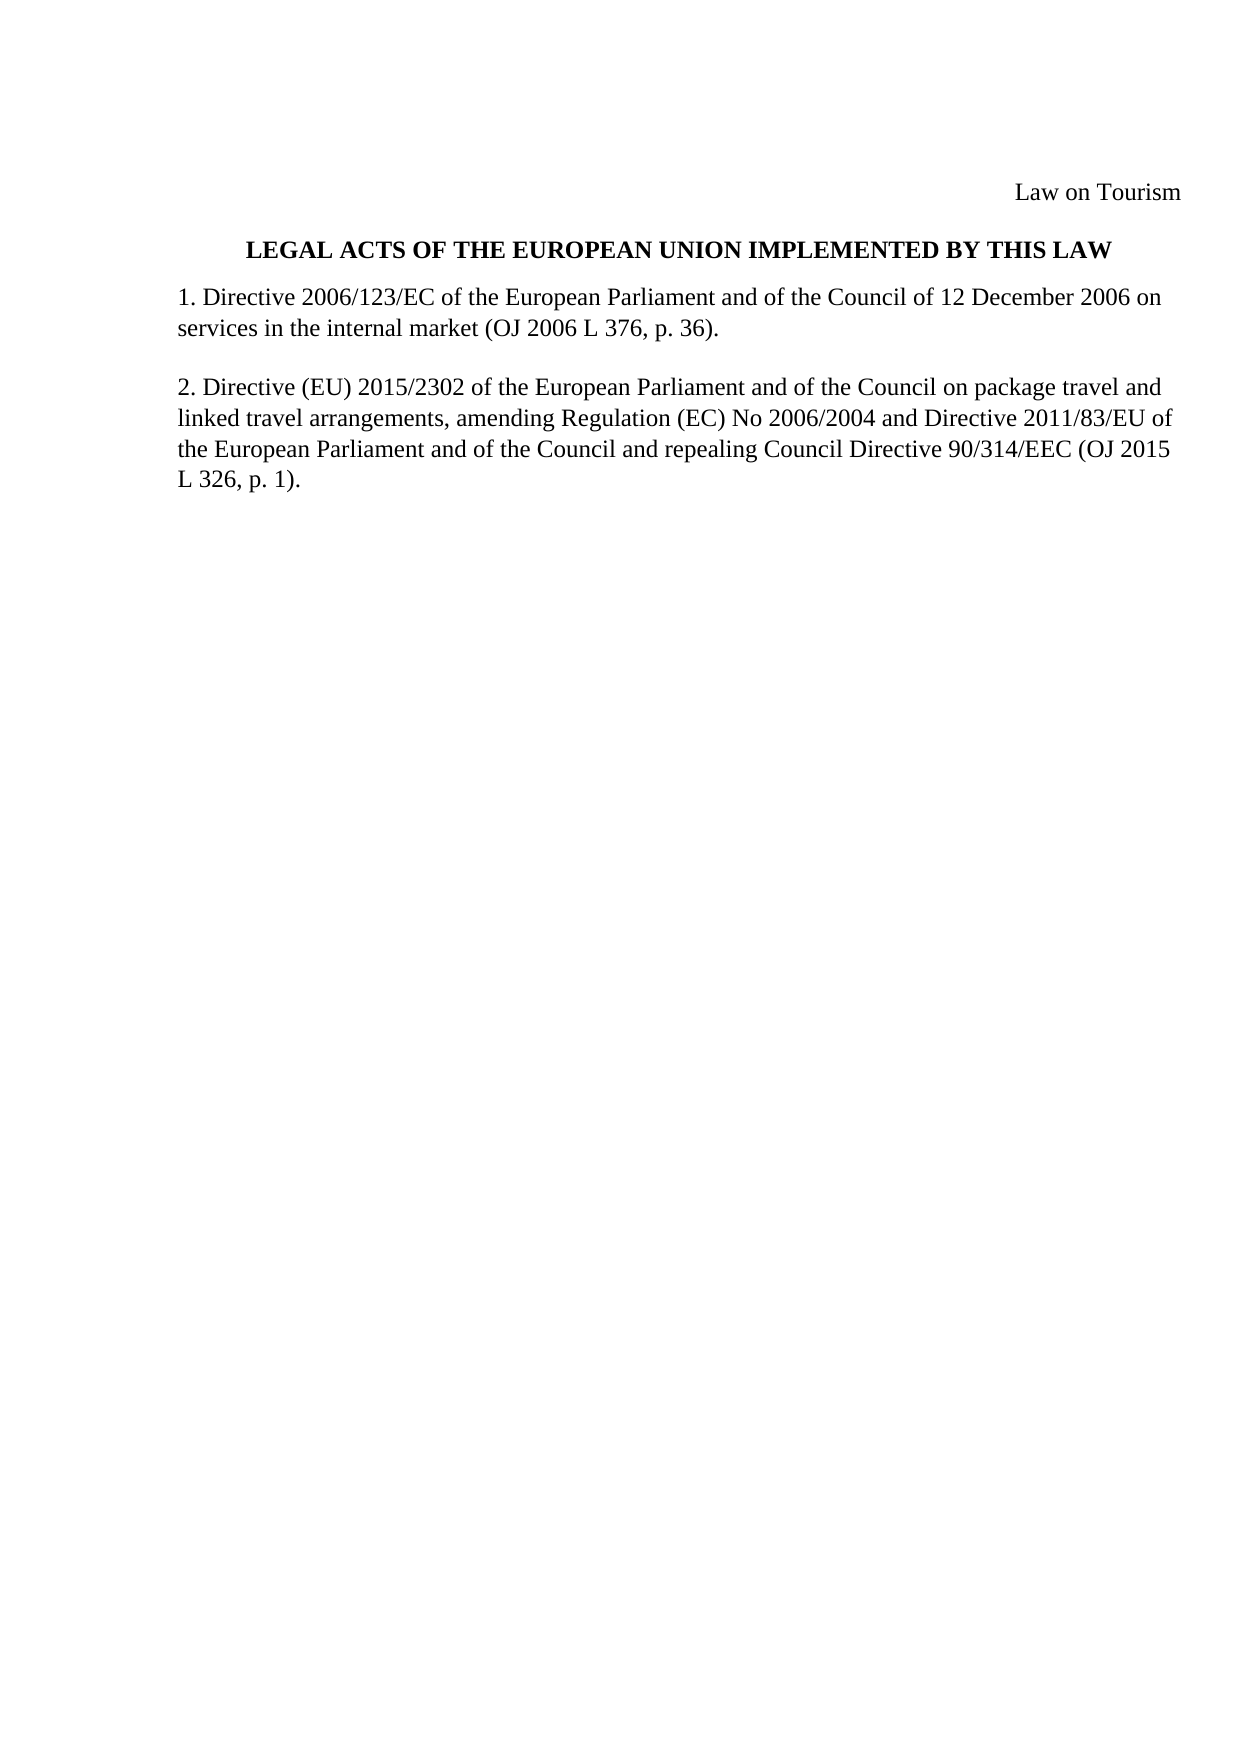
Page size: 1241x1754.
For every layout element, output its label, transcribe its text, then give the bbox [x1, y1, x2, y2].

text 1. Directive 2006/123/EC of the European Parliament and of the Council of 12 December 2006 on services in the internal market (OJ 2006 L 376, p. 36). [177, 282, 1181, 342]
text LEGAL ACTS OF THE EUROPEAN UNION IMPLEMENTED BY THIS LAW [177, 235, 1181, 263]
text 2. Directive (EU) 2015/2302 of the European Parliament and of the Council on package travel and linked travel arrangements, amending Regulation (EC) No 2006/2004 and Directive 2011/83/EU of the European Parliament and of the Council and repealing Council Directive 90/314/EEC (OJ 2015 L 326, p. 1). [177, 372, 1181, 493]
text Law on Tourism [177, 177, 1181, 206]
